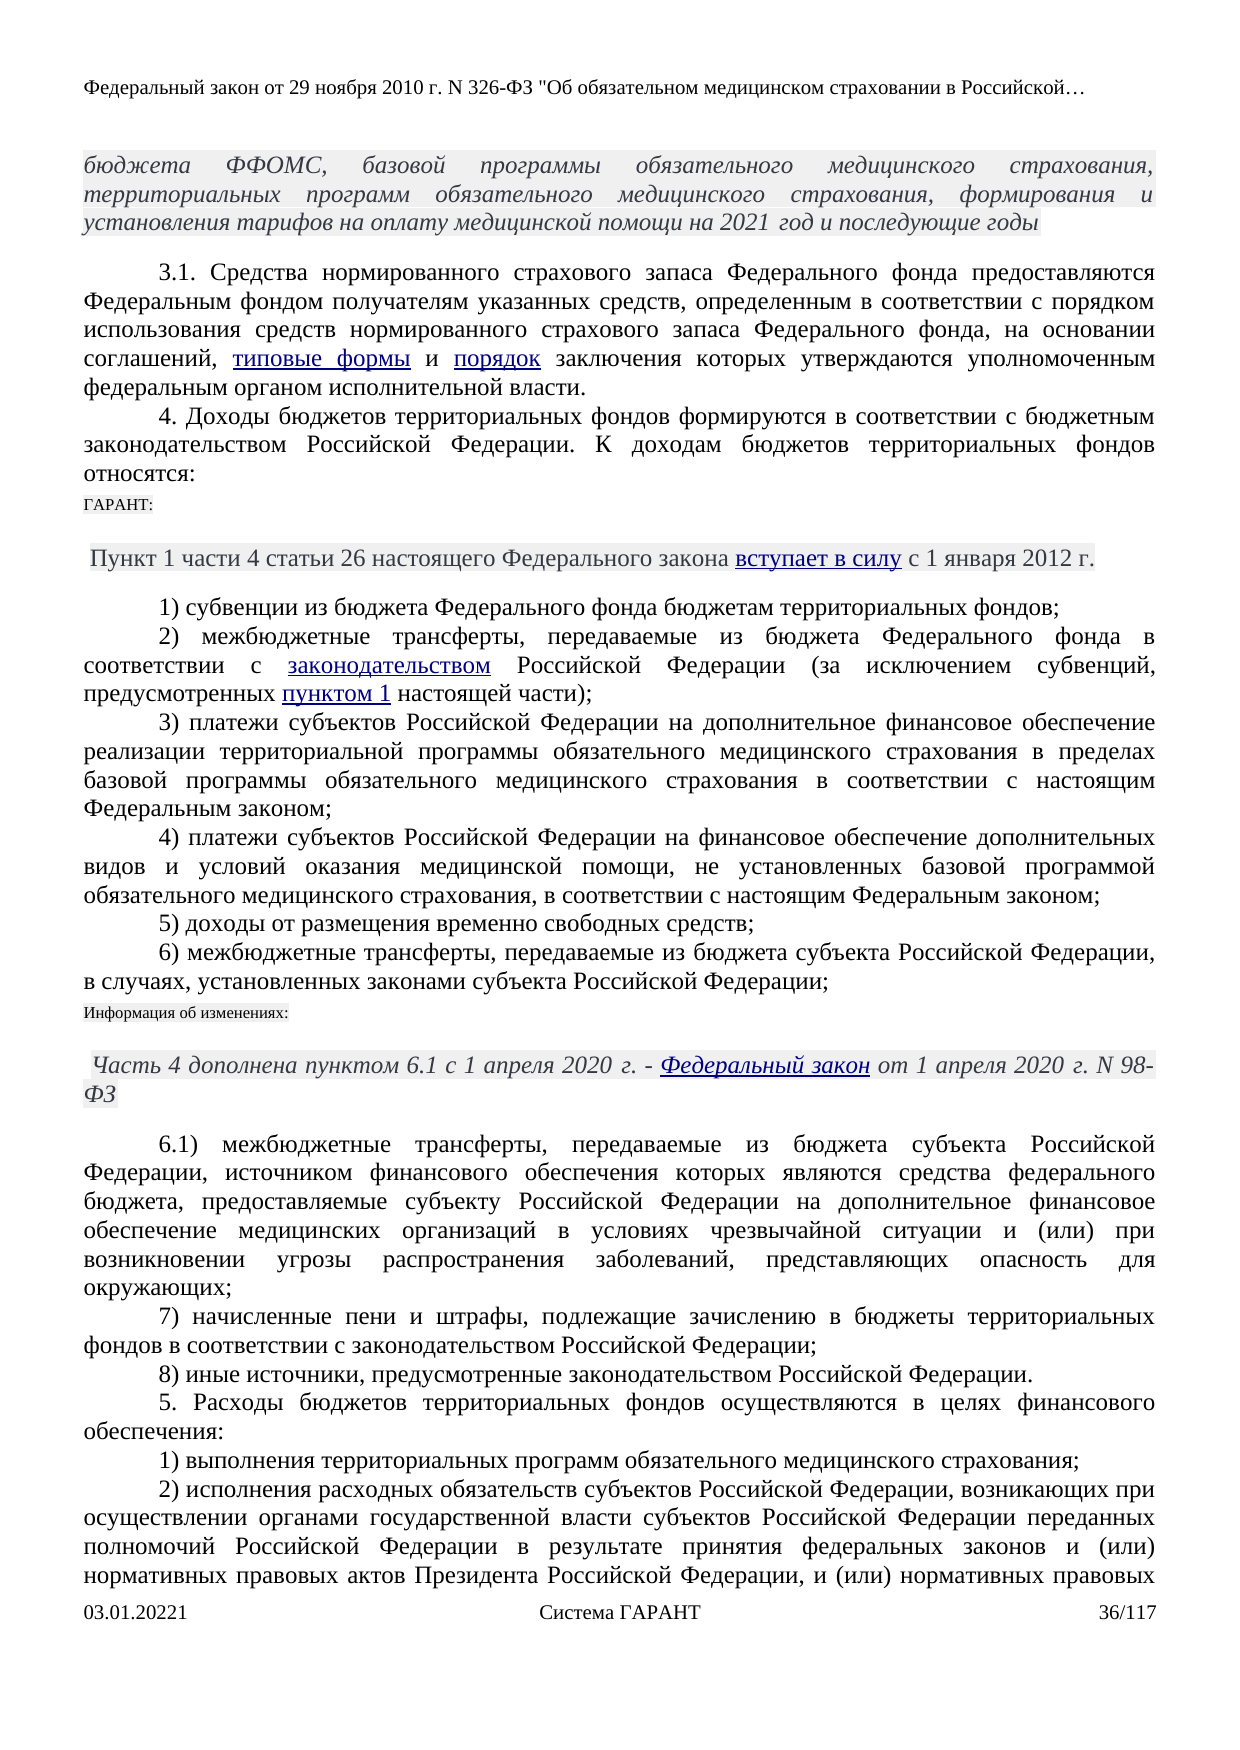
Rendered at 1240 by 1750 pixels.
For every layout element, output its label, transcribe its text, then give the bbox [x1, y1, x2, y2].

text ГАРАНТ: [83, 495, 1156, 514]
text 1) выполнения территориальных программ обязательного медицинского страхования; [83, 1445, 1156, 1474]
text бюджета ФФОМС, базовой программы обязательного медицинского страхования, территориальных программ обязательного медицинского страхования, формирования и установления тарифов на оплату медицинской помощи на 2021 год и последующие годы [83, 150, 1156, 236]
text Пункт 1 части 4 статьи 26 настоящего Федерального закона вступает в силу с 1 января 2012 г. [83, 543, 1156, 571]
text 5) доходы от размещения временно свободных средств; [83, 908, 1156, 937]
text 6.1) межбюджетные трансферты, передаваемые из бюджета субъекта Российской Федерации, источником финансового обеспечения которых являются средства федерального бюджета, предоставляемые субъекту Российской Федерации на дополнительное финансовое обеспечение медицинских организаций в условиях чрезвычайной ситуации и (или) при возникновении угрозы распространения заболеваний, представляющих опасность для окружающих; [83, 1129, 1156, 1301]
text 1) субвенции из бюджета Федерального фонда бюджетам территориальных фондов; [83, 592, 1156, 621]
text 2) исполнения расходных обязательств субъектов Российской Федерации, возникающих при осуществлении органами государственной власти субъектов Российской Федерации переданных полномочий Российской Федерации в результате принятия федеральных законов и (или) нормативных правовых актов Президента Российской Федерации, и (или) нормативных правовых [83, 1474, 1156, 1589]
text Часть 4 дополнена пунктом 6.1 с 1 апреля 2020 г. - Федеральный закон от 1 апреля 2020 г. N 98-ФЗ [83, 1050, 1156, 1108]
text Информация об изменениях: [83, 1003, 1156, 1022]
text 6) межбюджетные трансферты, передаваемые из бюджета субъекта Российской Федерации, в случаях, установленных законами субъекта Российской Федерации; [83, 937, 1156, 995]
text 4) платежи субъектов Российской Федерации на финансовое обеспечение дополнительных видов и условий оказания медицинской помощи, не установленных базовой программой обязательного медицинского страхования, в соответствии с настоящим Федеральным законом; [83, 822, 1156, 908]
text 8) иные источники, предусмотренные законодательством Российской Федерации. [83, 1359, 1156, 1387]
text 3) платежи субъектов Российской Федерации на дополнительное финансовое обеспечение реализации территориальной программы обязательного медицинского страхования в пределах базовой программы обязательного медицинского страхования в соответствии с настоящим Федеральным законом; [83, 707, 1156, 822]
text 4. Доходы бюджетов территориальных фондов формируются в соответствии с бюджетным законодательством Российской Федерации. К доходам бюджетов территориальных фондов относятся: [83, 401, 1156, 487]
text 7) начисленные пени и штрафы, подлежащие зачислению в бюджеты территориальных фондов в соответствии с законодательством Российской Федерации; [83, 1301, 1156, 1359]
text 3.1. Средства нормированного страхового запаса Федерального фонда предоставляются Федеральным фондом получателям указанных средств, определенным в соответствии с порядком использования средств нормированного страхового запаса Федерального фонда, на основании соглашений, типовые формы и порядок заключения которых утверждаются уполномоченным федеральным органом исполнительной власти. [83, 257, 1156, 401]
text 5. Расходы бюджетов территориальных фондов осуществляются в целях финансового обеспечения: [83, 1387, 1156, 1445]
text 2) межбюджетные трансферты, передаваемые из бюджета Федерального фонда в соответствии с законодательством Российской Федерации (за исключением субвенций, предусмотренных пунктом 1 настоящей части); [83, 621, 1156, 707]
